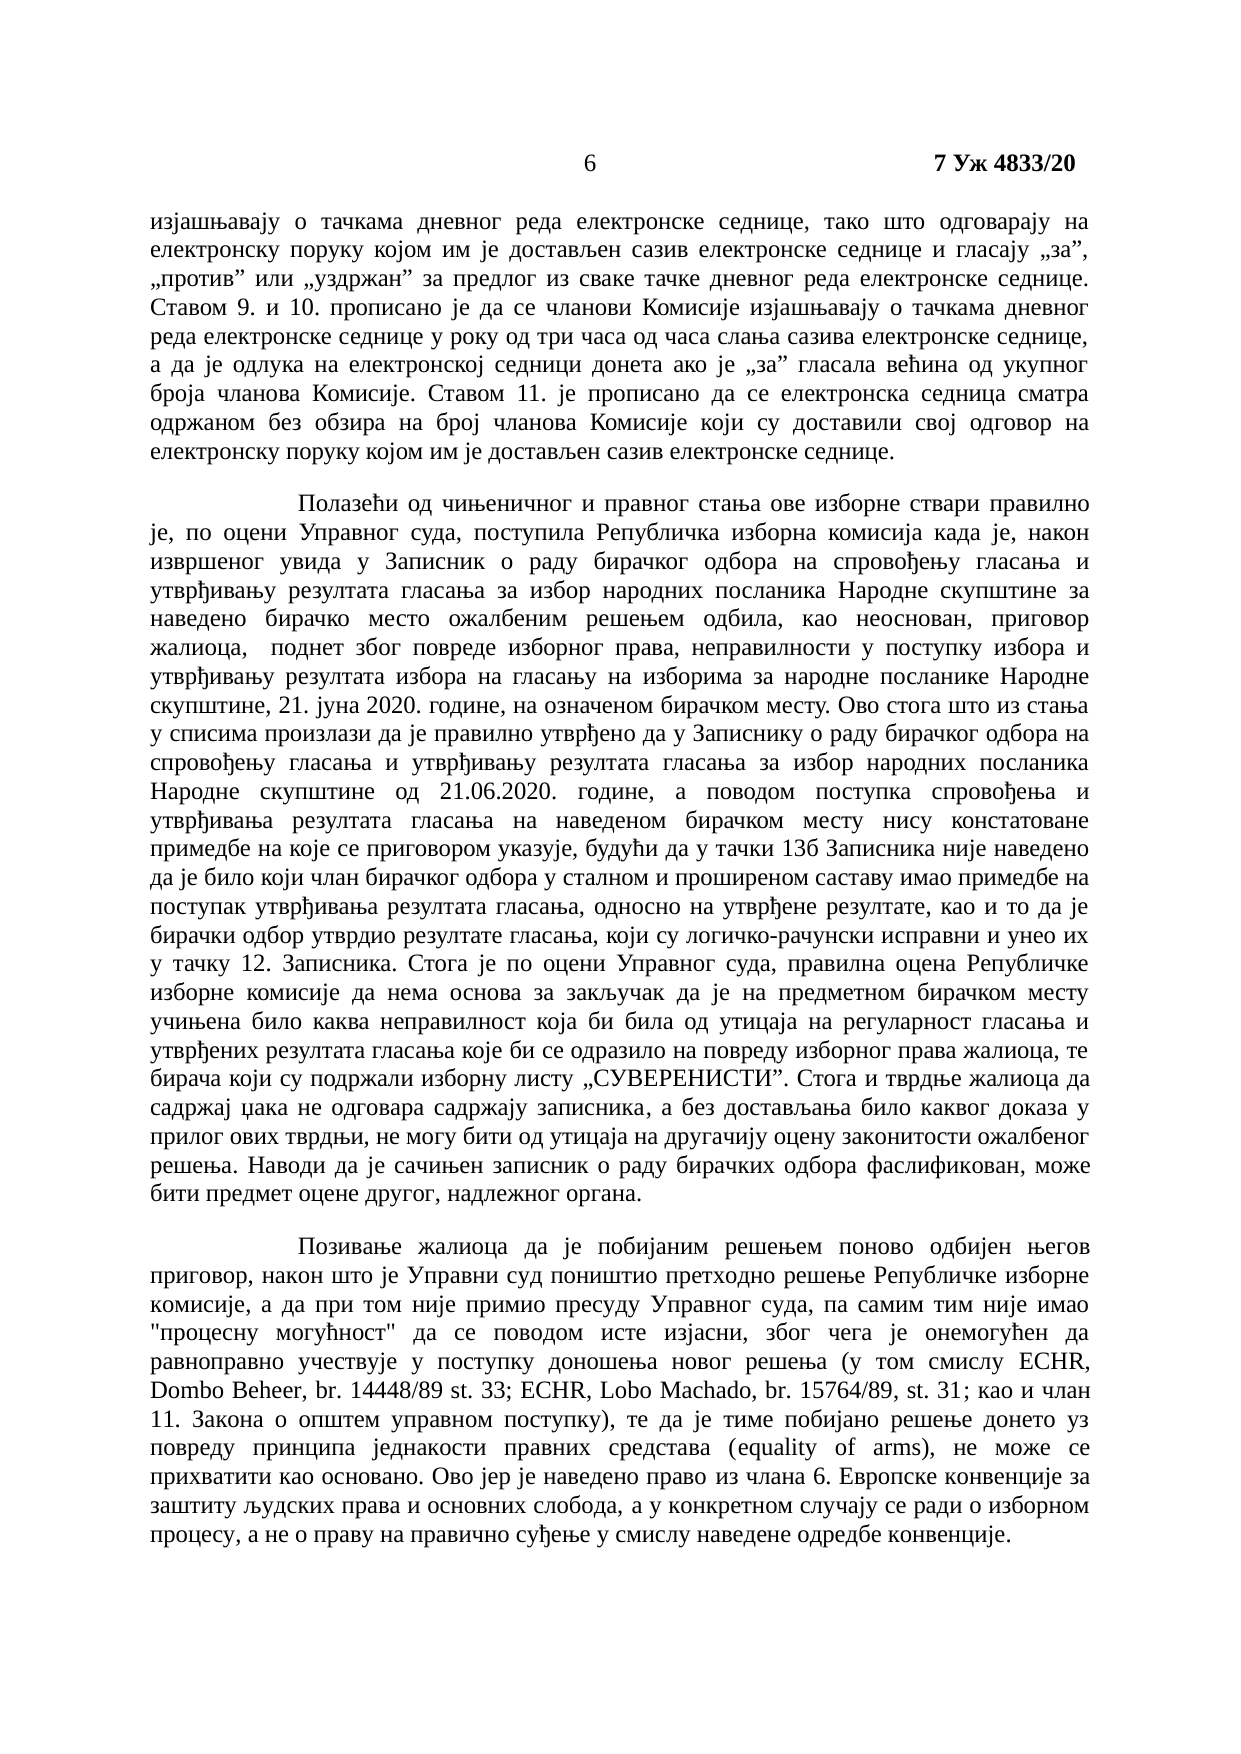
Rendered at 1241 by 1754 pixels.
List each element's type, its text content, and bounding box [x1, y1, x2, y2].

text Полазећи од чињеничног и правног стања ове изборне ствари правилно је, по оцени Управног суда, поступила Републичка изборна комисија када је, након извршеног увида у Записник о раду бирачког одбора на спровођењу гласања и утврђивању резултата гласања за избор народних посланика Народне скупштине за наведено бирачко место ожалбеним решењем одбила, као неоснован, приговор жалиоца, поднет због повреде изборног права, неправилности у поступку избора и утврђивању резултата избора на гласању на изборима за народне посланике Народне скупштине, 21. јуна 2020. године, на означеном бирачком месту. Ово стога што из стања у списима произлази да је правилно утврђено да у Записнику о раду бирачког одбора на спровођењу гласања и утврђивању резултата гласања за избор народних посланика Народне скупштине од 21.06.2020. године, а поводом поступка спровођења и утврђивања резултата гласања на наведеном бирачком месту нису констатоване примедбе на које се приговором указује, будући да у тачки 13б Записника није наведено да је било који члан бирачког одбора у сталном и проширеном саставу имао примедбе на поступак утврђивања резултата гласања, односно на утврђене резултате, као и то да је бирачки одбор утврдио резултате гласања, који су логичко-рачунски исправни и унео их у тачку 12. Записника. Стога је по оцени Управног суда, правилна оцена Републичке изборне комисије да нема основа за закључак да је на предметном бирачком месту учињена било каква неправилност која би била од утицаја на регуларност гласања и утврђених резултата гласања које би се одразило на повреду изборног права жалиоца, те бирача који су подржали изборну листу „СУВЕРЕНИСТИ”. Стога и тврдње жалиоца да садржај џака не одговара садржају записника, а без достављања било каквог доказа у прилог ових тврдњи, не могу бити од утицаја на другачију оцену законитости ожалбеног решења. Наводи да је сачињен записник о раду бирачких одбора фаслификован, може бити предмет оцене другог, надлежног органа. [150, 488, 1091, 1207]
text изјашњавају о тачкама дневног реда електронске седнице, тако што одговарају на електронску поруку којом им је достављен сазив електронске седнице и гласају „за”, „против” или „уздржан” за предлог из сваке тачке дневног реда електронске седнице. Ставом 9. и 10. прописано је да се чланови Комисије изјашњавају о тачкама дневног реда електронске седнице у року од три часа од часа слања сазива електронске седнице, а да је одлука на електронској седници донета ако је „за” гласала већина од укупног броја чланова Комисије. Ставом 11. је прописано да се електронска седница сматра одржаном без обзира на број чланова Комисије који су доставили свој одговор на електронску поруку којом им је достављен сазив електронске седнице. [150, 206, 1091, 464]
text Позивање жалиоца да је побијаним решењем поново одбијен његов приговор, након што је Управни суд поништио претходно решење Републичке изборне комисије, а да при том није примио пресуду Управног суда, па самим тим није имао "процесну могућност" да се поводом исте изјасни, због чега је онемогућен да равноправно учествује у поступку доношења новог решења (у том смислу ECHR, Dombo Beheer, br. 14448/89 st. 33; ECHR, Lobo Machado, br. 15764/89, st. 31; као и члан 11. Закона о општем управном поступку), те да је тиме побијано решење донето уз повреду принципа једнакости правних средстава (equality of arms), не може се прихватити као основано. Ово јер је наведено право из члана 6. Европске конвенције за заштиту људских права и основних слобода, а у конкретном случају се ради о изборном процесу, а не о праву на правично суђење у смислу наведене одредбе конвенције. [150, 1231, 1091, 1547]
